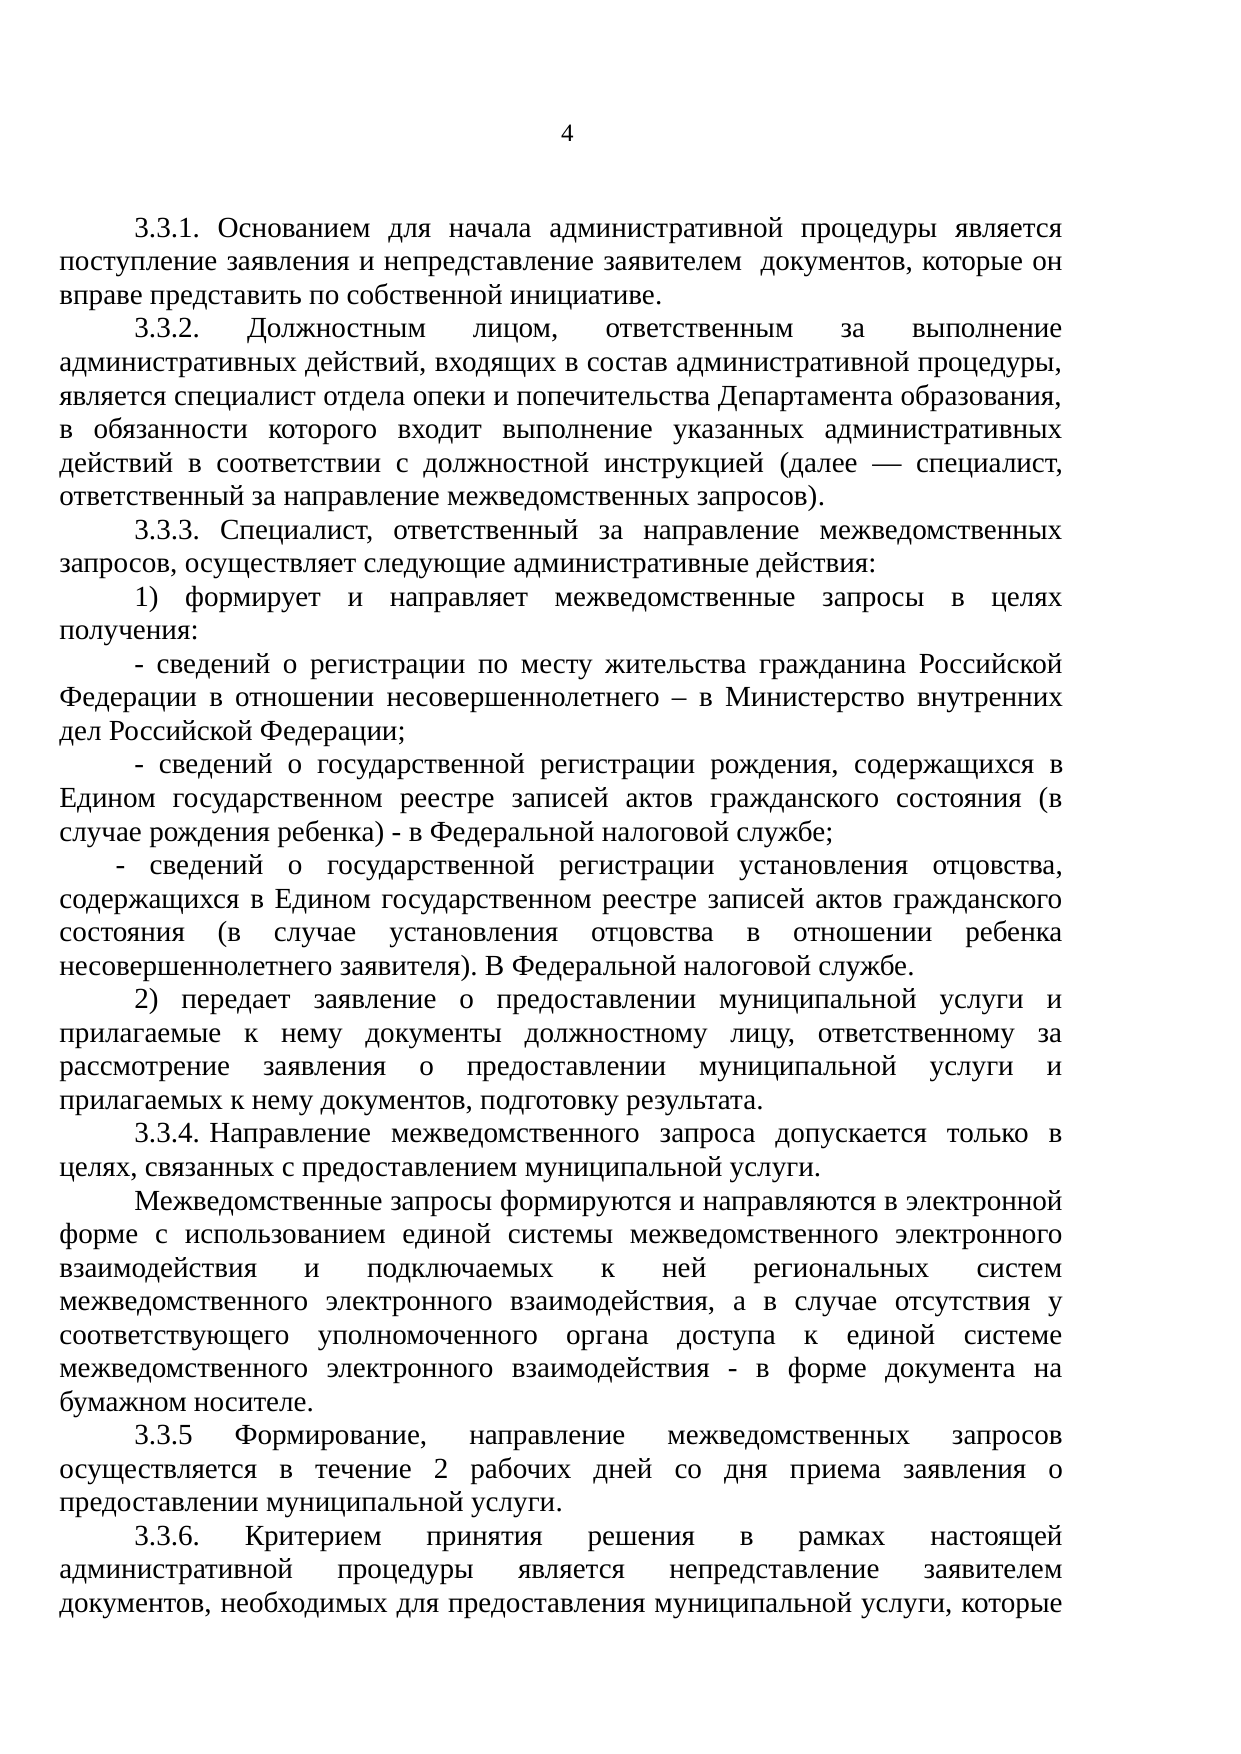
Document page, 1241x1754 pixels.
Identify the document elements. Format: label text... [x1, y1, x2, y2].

text - сведений о государственной регистрации установления отцовства, содержащихся в Едином государственном реестре записей актов гражданского состояния (в случае установления отцовства в отношении ребенка несовершеннолетнего заявителя). В Федеральной налоговой службе. [59, 847, 1063, 981]
text 3.3.3. Специалист, ответственный за направление межведомственных запросов, осуществляет следующие административные действия: [59, 512, 1063, 579]
text 3.3.1. Основанием для начала административной процедуры является поступление заявления и непредставление заявителем документов, которые он вправе представить по собственной инициативе. [59, 210, 1063, 311]
text 3.3.6. Критерием принятия решения в рамках настоящей административной процедуры является непредставление заявителем документов, необходимых для предоставления муниципальной услуги, которые [59, 1518, 1063, 1619]
text 2) передает заявление о предоставлении муниципальной услуги и прилагаемые к нему документы должностному лицу, ответственному за рассмотрение заявления о предоставлении муниципальной услуги и прилагаемых к нему документов, подготовку результата. [59, 981, 1063, 1116]
text 3.3.4. Направление межведомственного запроса допускается только в целях, связанных с предоставлением муниципальной услуги. [59, 1116, 1063, 1183]
text 3.3.2. Должностным лицом, ответственным за выполнение административных действий, входящих в состав административной процедуры, является специалист отдела опеки и попечительства Департамента образования, в обязанности которого входит выполнение указанных административных действий в соответствии с должностной инструкцией (далее — специалист, ответственный за направление межведомственных запросов). [59, 311, 1063, 512]
text 3.3.5 Формирование, направление межведомственных запросов осуществляется в течение 2 рабочих дней со дня приема заявления о предоставлении муниципальной услуги. [59, 1417, 1063, 1518]
text - сведений о регистрации по месту жительства гражданина Российской Федерации в отношении несовершеннолетнего – в Министерство внутренних дел Российской Федерации; [59, 646, 1063, 747]
text - сведений о государственной регистрации рождения, содержащихся в Едином государственном реестре записей актов гражданского состояния (в случае рождения ребенка) - в Федеральной налоговой службе; [59, 747, 1063, 847]
text Межведомственные запросы формируются и направляются в электронной форме с использованием единой системы межведомственного электронного взаимодействия и подключаемых к ней региональных систем межведомственного электронного взаимодействия, а в случае отсутствия у соответствующего уполномоченного органа доступа к единой системе межведомственного электронного взаимодействия - в форме документа на бумажном носителе. [59, 1183, 1063, 1417]
text 1) формирует и направляет межведомственные запросы в целях получения: [59, 579, 1063, 646]
